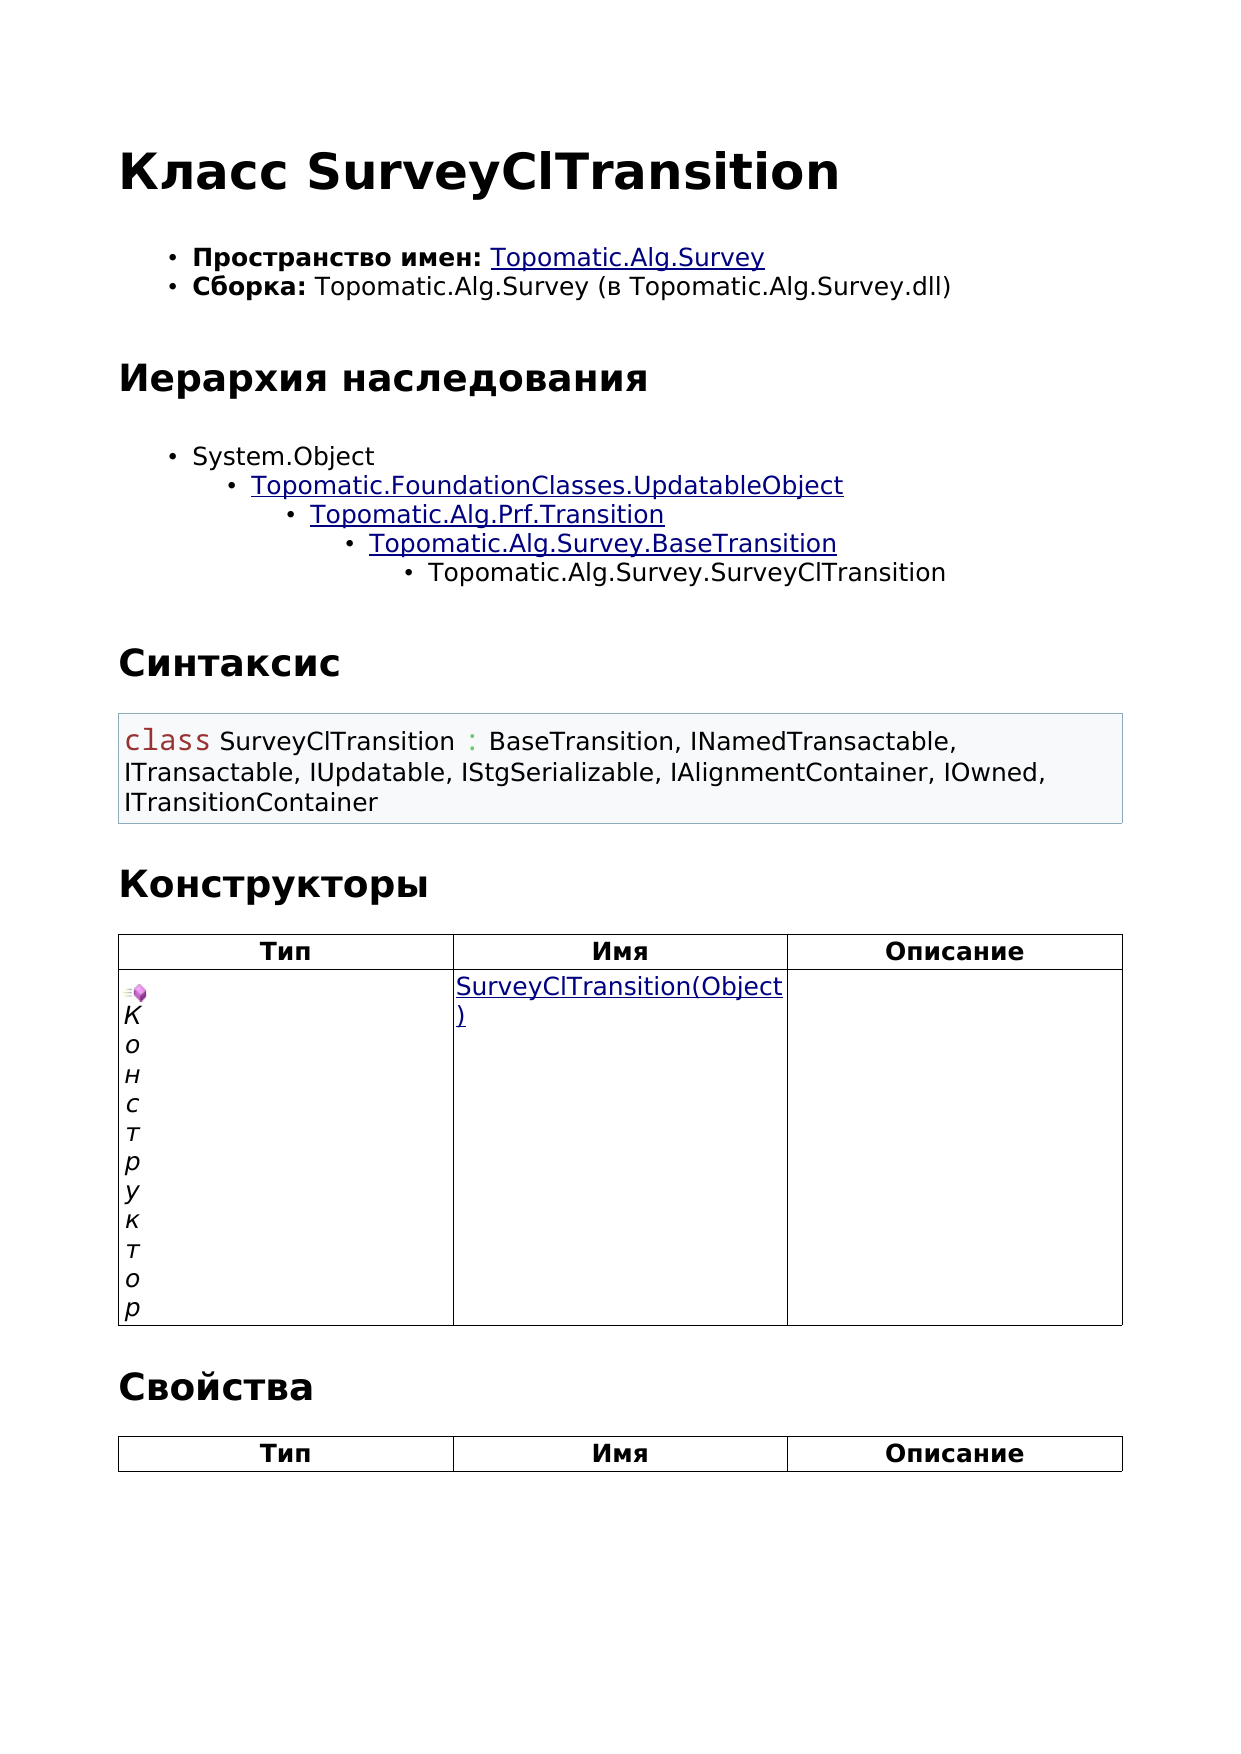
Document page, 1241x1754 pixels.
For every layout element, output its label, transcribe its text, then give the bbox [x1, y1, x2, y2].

list Сборка: Topomatic.Alg.Survey (в Topomatic.Alg.Survey.dll) [177, 272, 1122, 302]
subtitle Синтаксис [118, 642, 1122, 686]
list Topomatic.FoundationClasses.UpdatableObject [236, 471, 1122, 500]
table_header Описание [788, 935, 1122, 969]
table_header Имя [454, 935, 787, 969]
subtitle Конструкторы [118, 863, 1122, 906]
subtitle Класс SurveyClTransition [118, 143, 1122, 201]
table_cell [788, 970, 1122, 1325]
table_header Тип [119, 935, 453, 969]
picture [121, 984, 147, 1002]
table_header class SurveyClTransition : BaseTransition, INamedTransactable, ITransactable, IUpdatable, IStgSerializable, IAlignmentContainer, IOwned, ITransitionContainer [119, 714, 1122, 823]
table_header Описание [788, 1437, 1122, 1471]
table_header Имя [454, 1437, 787, 1471]
subtitle Свойства [118, 1365, 1122, 1409]
subtitle Иерархия наследования [118, 356, 1122, 400]
list Topomatic.Alg.Survey.SurveyClTransition [413, 558, 1122, 588]
table_cell [119, 970, 453, 1325]
table_header Тип [119, 1437, 453, 1471]
list System.Object [177, 442, 1122, 471]
list Пространство имен: Topomatic.Alg.Survey [177, 243, 1122, 272]
table_cell SurveyClTransition(Object) [454, 970, 787, 1325]
list Topomatic.Alg.Survey.BaseTransition [354, 529, 1122, 558]
list Topomatic.Alg.Prf.Transition [295, 500, 1122, 529]
